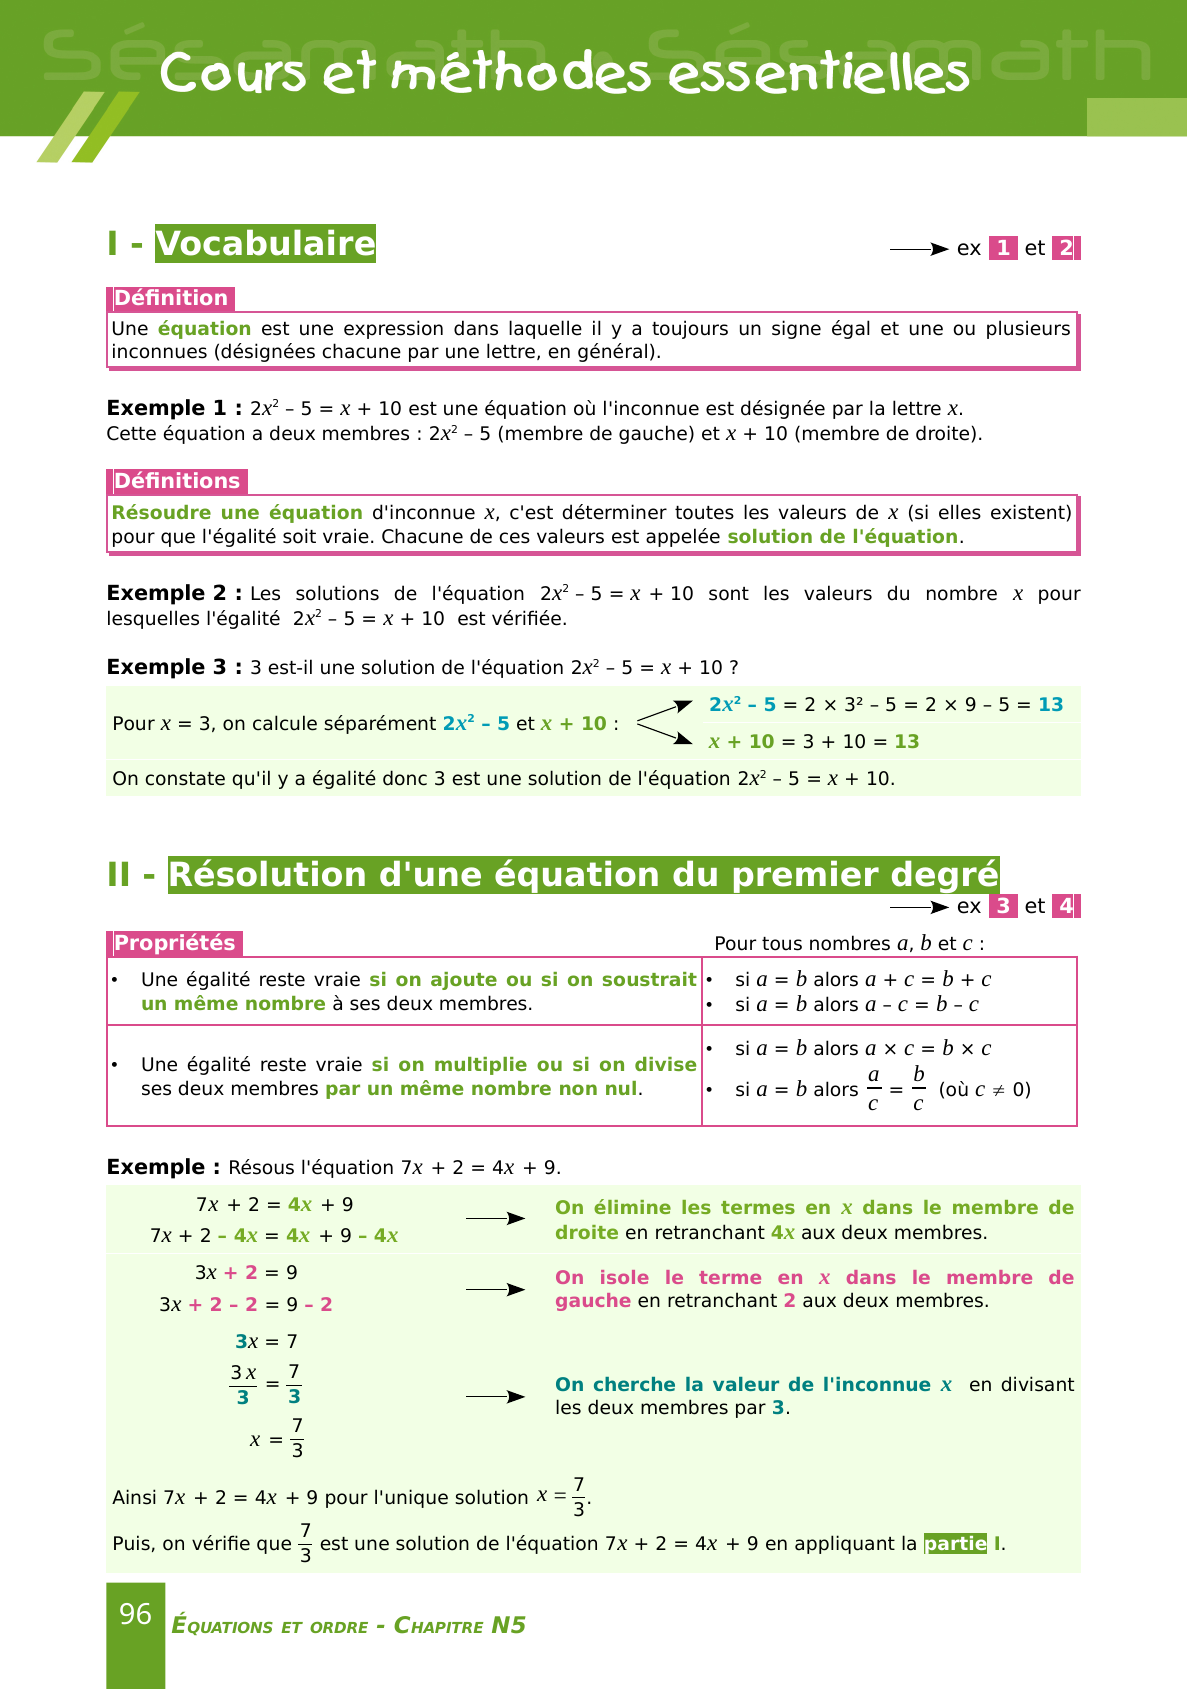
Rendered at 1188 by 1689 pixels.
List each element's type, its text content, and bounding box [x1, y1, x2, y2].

table_header [461, 1185, 549, 1253]
table_header 2x2 – 5 = 2 × 3² – 5 = 2 × 9 – 5 = 13 [703, 686, 1081, 722]
picture [0, 0, 1187, 163]
table_cell [461, 1254, 549, 1322]
table_cell x + 10 = 3 + 10 = 13 [703, 723, 1081, 759]
table_cell si a = b alors a × c = b × c si a = b alors= (où c  0) [703, 1026, 1076, 1125]
text Propriétés Pour tous nombres a, b et c : [106, 930, 1081, 956]
table_header [632, 686, 703, 759]
table_cell [461, 1322, 549, 1468]
text Exemple 1 : 2x2 – 5 = x + 10 est une équation où l'inconnue est désignée par la lettre x. Cette équation a deux membres : 2x2 – 5 (membre de gauche) et x + 10 (membre de droite). [106, 395, 1081, 446]
table_cell On cherche la valeur de l'inconnue x en divisant les deux membres par 3. [549, 1322, 1081, 1468]
table_cell Une égalité reste vraie si on multiplie ou si on divise ses deux membres par un même nombre non nul. [108, 1026, 701, 1125]
list Résolution d'une équation du premier degré ex 3 et 4 [106, 856, 1081, 918]
table_cell On constate qu'il y a égalité donc 3 est une solution de l'équation 2x2 – 5 = x + 10. [106, 760, 1081, 796]
table_header si a = b alors a + c = b + c si a = b alors a – c = b – c [703, 958, 1076, 1024]
table_header Une égalité reste vraie si on ajoute ou si on soustrait un même nombre à ses deux membres. [108, 958, 701, 1024]
table_header On élimine les termes en x dans le membre de droite en retranchant 4x aux deux membres. [549, 1185, 1081, 1253]
list Vocabulaire ex 1 et 2 [106, 224, 1081, 263]
table_cell 3X + 2 = 9 3x + 2 – 2 = 9 – 2 [106, 1254, 461, 1322]
table_header Pour x = 3, on calcule séparément 2x2 – 5 et x + 10 : [106, 686, 632, 759]
text Définitions [106, 469, 1081, 494]
table_cell 3X = 7 = X = [106, 1322, 461, 1468]
table_header 7X + 2 = 4x + 9 7x + 2 – 4x = 4x + 9 – 4x [106, 1185, 461, 1253]
text Exemple 3 : 3 est-il une solution de l'équation 2x2 – 5 = x + 10 ? [106, 654, 1081, 679]
table_cell Ainsi 7x + 2 = 4x + 9 pour l'unique solution. Puis, On vérifie queest une solution de l'équation 7x + 2 = 4x + 9 en appliquant la partie I. [106, 1468, 1081, 1573]
text Une équation est une expression dans laquelle il y a toujours un signe égal et une ou plusieurs inconnues (désignées chacune par une lettre, en général). [108, 313, 1076, 366]
text Définition [106, 287, 1081, 311]
text Résoudre une équation d'inconnue x, c'est déterminer toutes les valeurs de x (si elles existent) pour que l'égalité soit vraie. Chacune de ces valeurs est appelée solution de l'équation. [108, 496, 1076, 551]
text Exemple 2 : Les solutions de l'équation 2x2 – 5 = x + 10 sont les valeurs du nombre x pour lesquelles l'égalité 2x2 – 5 = x + 10 est vérifiée. [106, 579, 1081, 630]
table_cell On isole le terme en x dans le membre de gauche en retranchant 2 aux deux membres. [549, 1254, 1081, 1322]
text Exemple : Résous l'équation 7x + 2 = 4x + 9. [106, 1154, 1081, 1179]
